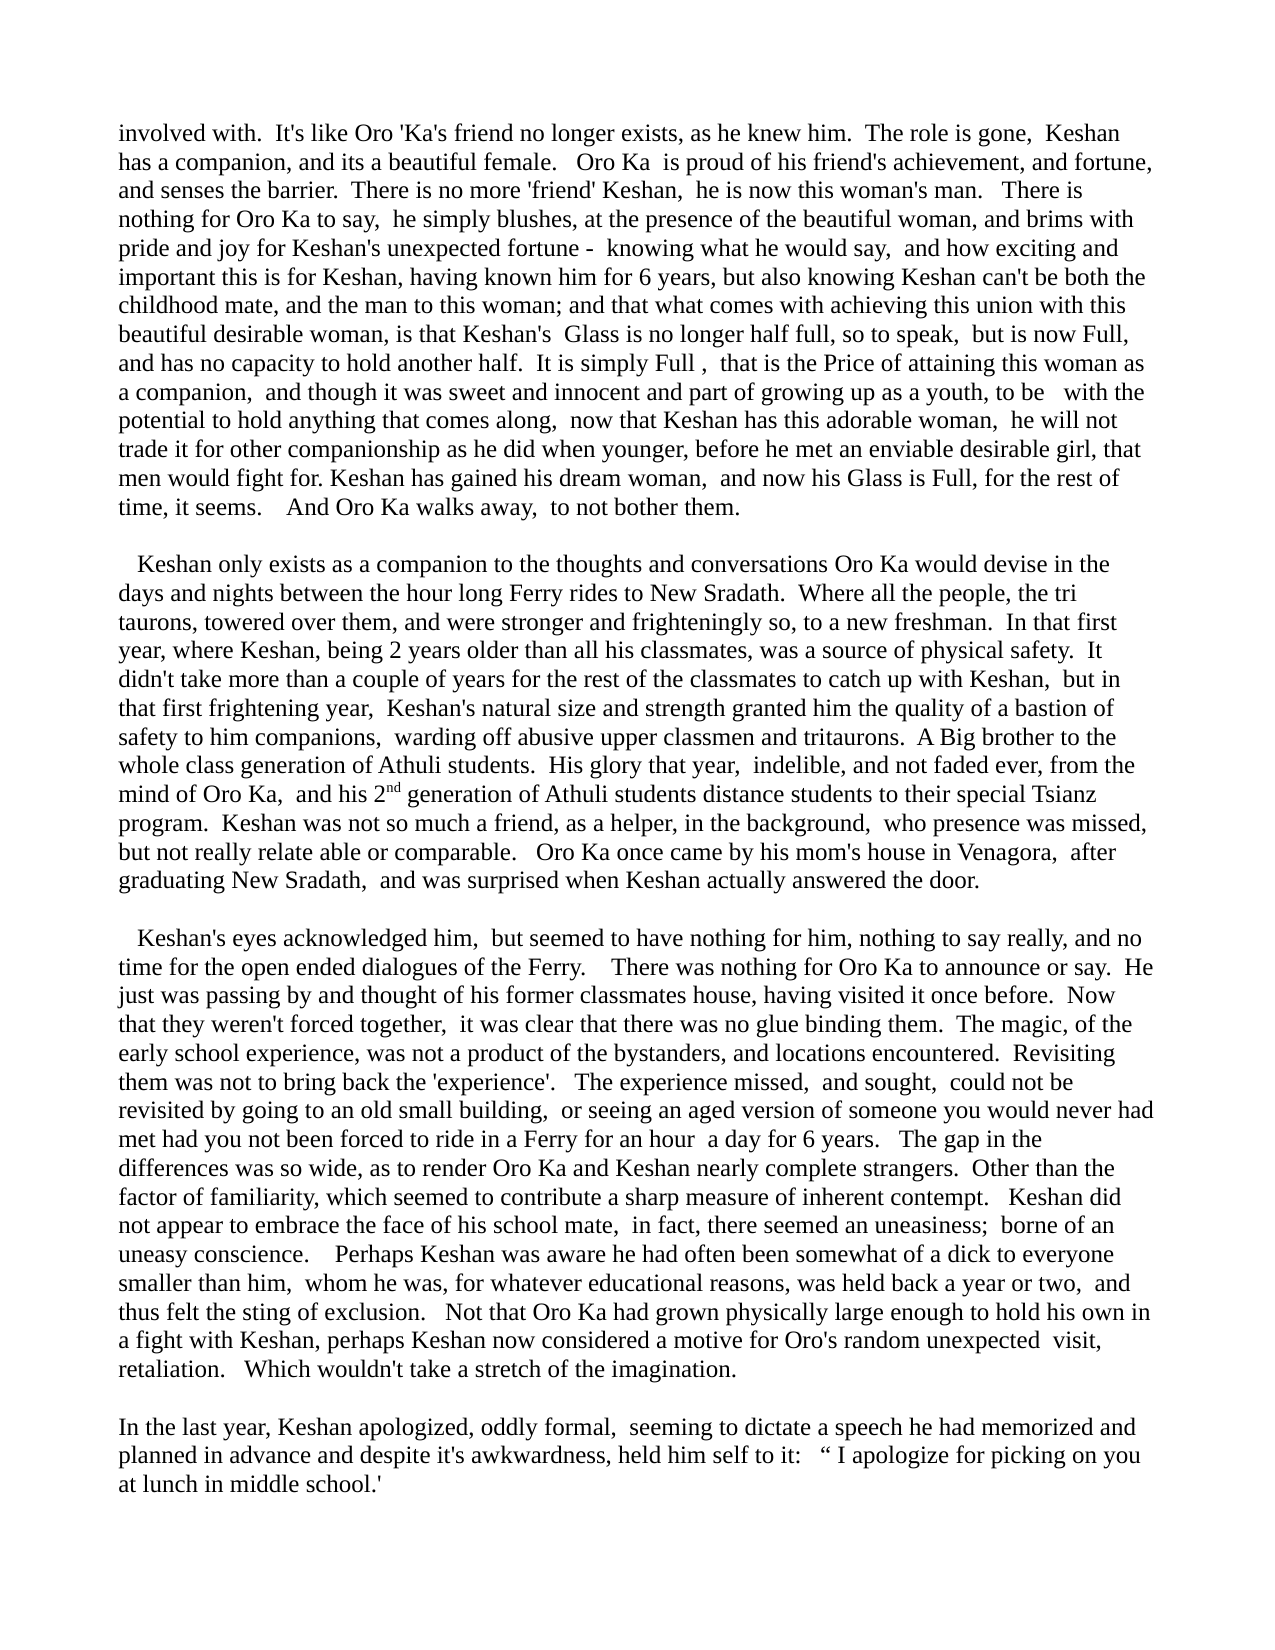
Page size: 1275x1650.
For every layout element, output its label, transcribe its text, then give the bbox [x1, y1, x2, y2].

text Keshan only exists as a companion to the thoughts and conversations Oro Ka would devise in the days and nights between the hour long Ferry rides to New Sradath. Where all the people, the tri taurons, towered over them, and were stronger and frighteningly so, to a new freshman. In that first year, where Keshan, being 2 years older than all his classmates, was a source of physical safety. It didn't take more than a couple of years for the rest of the classmates to catch up with Keshan, but in that first frightening year, Keshan's natural size and strength granted him the quality of a bastion of safety to him companions, warding off abusive upper classmen and tritaurons. A Big brother to the whole class generation of Athuli students. His glory that year, indelible, and not faded ever, from the mind of Oro Ka, and his 2nd generation of Athuli students distance students to their special Tsianz program. Keshan was not so much a friend, as a helper, in the background, who presence was missed, but not really relate able or comparable. Oro Ka once came by his mom's house in Venagora, after graduating New Sradath, and was surprised when Keshan actually answered the door. [118, 549, 1157, 894]
text Keshan's eyes acknowledged him, but seemed to have nothing for him, nothing to say really, and no time for the open ended dialogues of the Ferry. There was nothing for Oro Ka to announce or say. He just was passing by and thought of his former classmates house, having visited it once before. Now that they weren't forced together, it was clear that there was no glue binding them. The magic, of the early school experience, was not a product of the bystanders, and locations encountered. Revisiting them was not to bring back the 'experience'. The experience missed, and sought, could not be revisited by going to an old small building, or seeing an aged version of someone you would never had met had you not been forced to ride in a Ferry for an hour a day for 6 years. The gap in the differences was so wide, as to render Oro Ka and Keshan nearly complete strangers. Other than the factor of familiarity, which seemed to contribute a sharp measure of inherent contempt. Keshan did not appear to embrace the face of his school mate, in fact, there seemed an uneasiness; borne of an uneasy conscience. Perhaps Keshan was aware he had often been somewhat of a dick to everyone smaller than him, whom he was, for whatever educational reasons, was held back a year or two, and thus felt the sting of exclusion. Not that Oro Ka had grown physically large enough to hold his own in a fight with Keshan, perhaps Keshan now considered a motive for Oro's random unexpected visit, retaliation. Which wouldn't take a stretch of the imagination. [118, 923, 1157, 1383]
text In the last year, Keshan apologized, oddly formal, seeming to dictate a speech he had memorized and planned in advance and despite it's awkwardness, held him self to it: “ I apologize for picking on you at lunch in middle school.' [118, 1412, 1157, 1498]
text involved with. It's like Oro 'Ka's friend no longer exists, as he knew him. The role is gone, Keshan has a companion, and its a beautiful female. Oro Ka is proud of his friend's achievement, and fortune, and senses the barrier. There is no more 'friend' Keshan, he is now this woman's man. There is nothing for Oro Ka to say, he simply blushes, at the presence of the beautiful woman, and brims with pride and joy for Keshan's unexpected fortune - knowing what he would say, and how exciting and important this is for Keshan, having known him for 6 years, but also knowing Keshan can't be both the childhood mate, and the man to this woman; and that what comes with achieving this union with this beautiful desirable woman, is that Keshan's Glass is no longer half full, so to speak, but is now Full, and has no capacity to hold another half. It is simply Full , that is the Price of attaining this woman as a companion, and though it was sweet and innocent and part of growing up as a youth, to be with the potential to hold anything that comes along, now that Keshan has this adorable woman, he will not trade it for other companionship as he did when younger, before he met an enviable desirable girl, that men would fight for. Keshan has gained his dream woman, and now his Glass is Full, for the rest of time, it seems. And Oro Ka walks away, to not bother them. [118, 118, 1157, 521]
